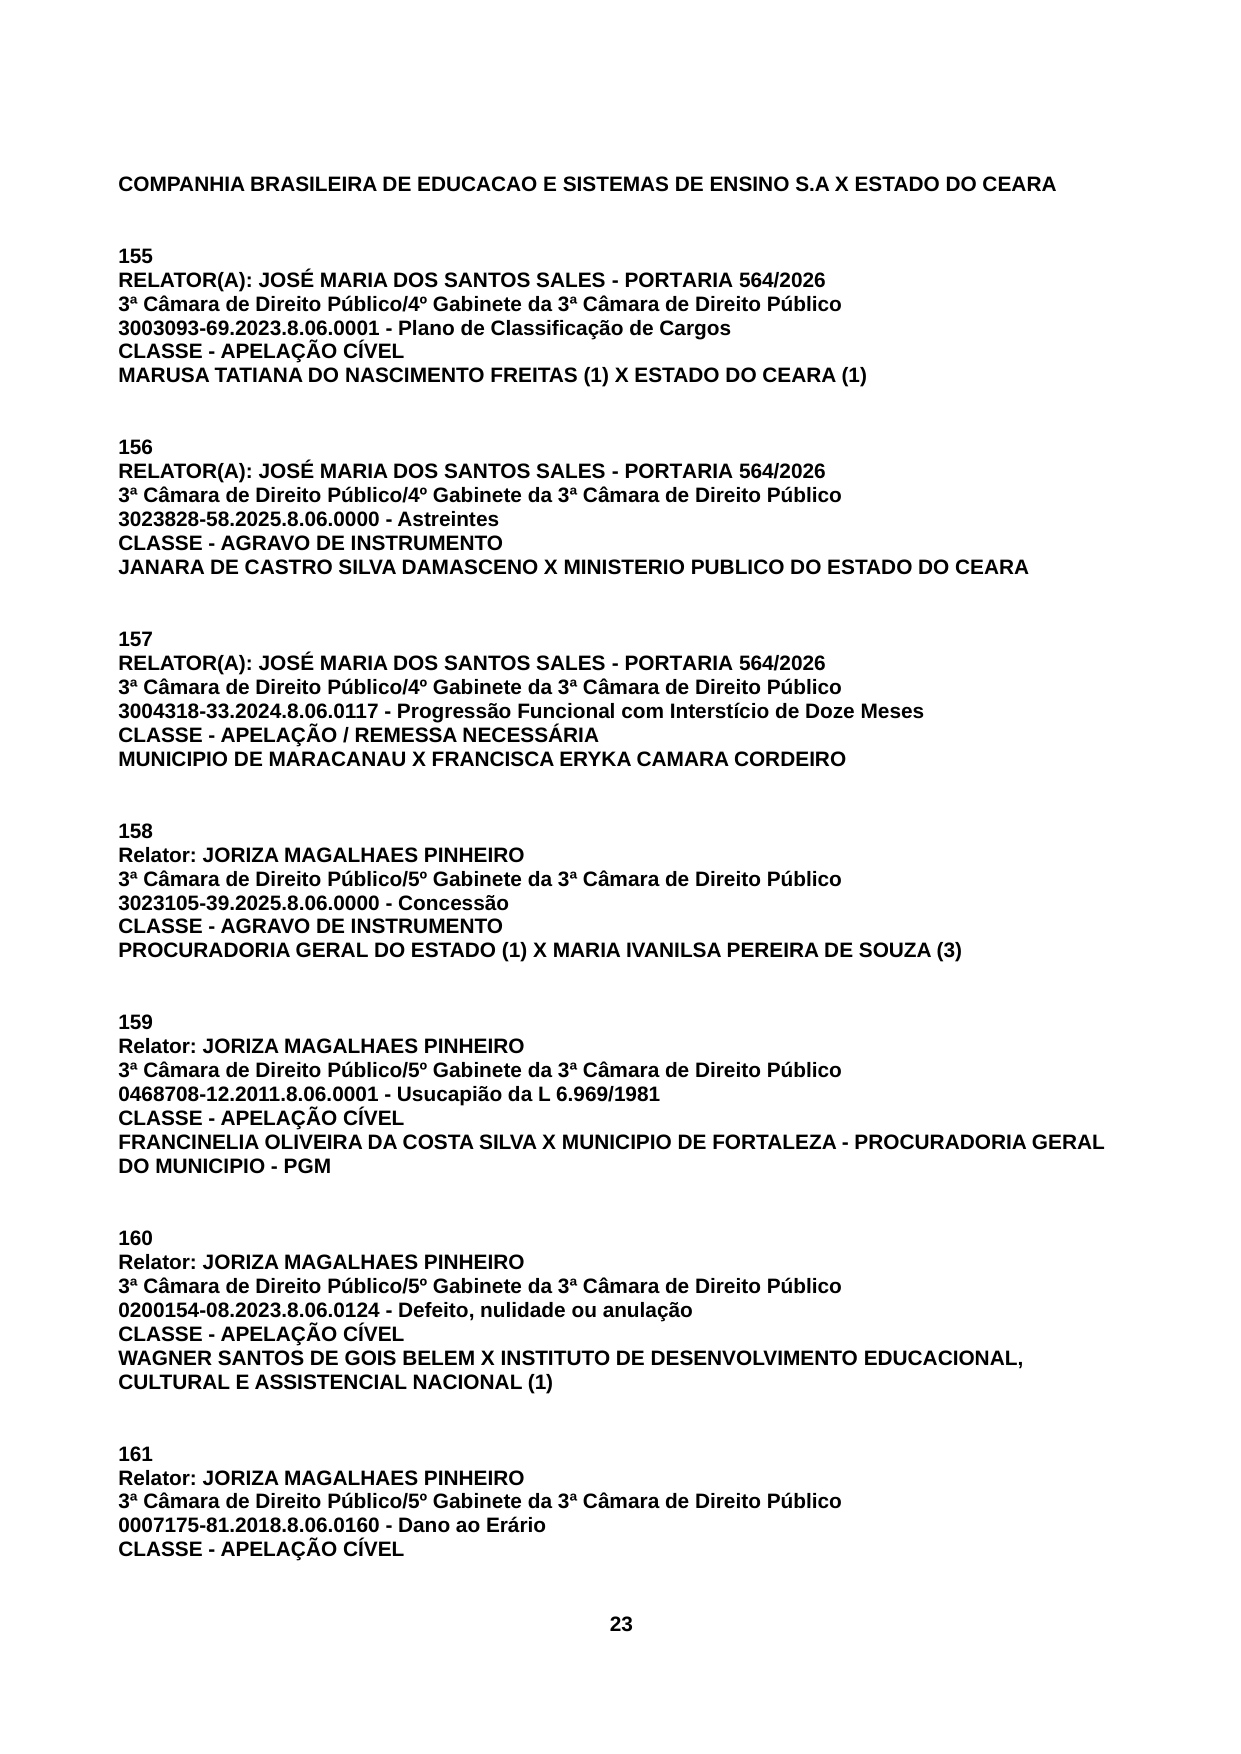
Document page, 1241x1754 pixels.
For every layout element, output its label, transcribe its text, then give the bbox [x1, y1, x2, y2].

text 159 [118, 1010, 1122, 1034]
text CLASSE - APELAÇÃO CÍVEL [118, 339, 1122, 363]
text Relator: JORIZA MAGALHAES PINHEIRO [118, 842, 1122, 866]
text 0468708-12.2011.8.06.0001 - Usucapião da L 6.969/1981 [118, 1082, 1122, 1106]
text FRANCINELIA OLIVEIRA DA COSTA SILVA X MUNICIPIO DE FORTALEZA - PROCURADORIA GERAL DO MUNICIPIO - PGM [118, 1130, 1122, 1178]
text 3023105-39.2025.8.06.0000 - Concessão [118, 890, 1122, 914]
text MARUSA TATIANA DO NASCIMENTO FREITAS (1) X ESTADO DO CEARA (1) [118, 363, 1122, 387]
text CLASSE - AGRAVO DE INSTRUMENTO [118, 531, 1122, 555]
text 3ª Câmara de Direito Público/4º Gabinete da 3ª Câmara de Direito Público [118, 483, 1122, 507]
text 3ª Câmara de Direito Público/5º Gabinete da 3ª Câmara de Direito Público [118, 1274, 1122, 1298]
text CLASSE - APELAÇÃO / REMESSA NECESSÁRIA [118, 723, 1122, 747]
text Relator: JORIZA MAGALHAES PINHEIRO [118, 1465, 1122, 1489]
text 3ª Câmara de Direito Público/4º Gabinete da 3ª Câmara de Direito Público [118, 291, 1122, 315]
text RELATOR(A): JOSÉ MARIA DOS SANTOS SALES - PORTARIA 564/2026 [118, 651, 1122, 675]
text 155 [118, 243, 1122, 267]
text 160 [118, 1226, 1122, 1250]
text Relator: JORIZA MAGALHAES PINHEIRO [118, 1250, 1122, 1274]
text 156 [118, 435, 1122, 459]
text CLASSE - APELAÇÃO CÍVEL [118, 1106, 1122, 1130]
text RELATOR(A): JOSÉ MARIA DOS SANTOS SALES - PORTARIA 564/2026 [118, 459, 1122, 483]
text 3ª Câmara de Direito Público/4º Gabinete da 3ª Câmara de Direito Público [118, 675, 1122, 699]
text 3ª Câmara de Direito Público/5º Gabinete da 3ª Câmara de Direito Público [118, 866, 1122, 890]
text 3004318-33.2024.8.06.0117 - Progressão Funcional com Interstício de Doze Meses [118, 699, 1122, 723]
text CLASSE - APELAÇÃO CÍVEL [118, 1537, 1122, 1561]
text 3003093-69.2023.8.06.0001 - Plano de Classificação de Cargos [118, 315, 1122, 339]
text MUNICIPIO DE MARACANAU X FRANCISCA ERYKA CAMARA CORDEIRO [118, 747, 1122, 771]
text 3ª Câmara de Direito Público/5º Gabinete da 3ª Câmara de Direito Público [118, 1489, 1122, 1513]
text 3023828-58.2025.8.06.0000 - Astreintes [118, 507, 1122, 531]
text PROCURADORIA GERAL DO ESTADO (1) X MARIA IVANILSA PEREIRA DE SOUZA (3) [118, 938, 1122, 962]
text 3ª Câmara de Direito Público/5º Gabinete da 3ª Câmara de Direito Público [118, 1058, 1122, 1082]
text RELATOR(A): JOSÉ MARIA DOS SANTOS SALES - PORTARIA 564/2026 [118, 267, 1122, 291]
text 157 [118, 627, 1122, 651]
text 158 [118, 818, 1122, 842]
text 161 [118, 1441, 1122, 1465]
text JANARA DE CASTRO SILVA DAMASCENO X MINISTERIO PUBLICO DO ESTADO DO CEARA [118, 555, 1122, 579]
text 0007175-81.2018.8.06.0160 - Dano ao Erário [118, 1513, 1122, 1537]
text CLASSE - AGRAVO DE INSTRUMENTO [118, 914, 1122, 938]
text Relator: JORIZA MAGALHAES PINHEIRO [118, 1034, 1122, 1058]
text 0200154-08.2023.8.06.0124 - Defeito, nulidade ou anulação [118, 1298, 1122, 1322]
text WAGNER SANTOS DE GOIS BELEM X INSTITUTO DE DESENVOLVIMENTO EDUCACIONAL, CULTURAL E ASSISTENCIAL NACIONAL (1) [118, 1346, 1122, 1393]
text CLASSE - APELAÇÃO CÍVEL [118, 1322, 1122, 1346]
text COMPANHIA BRASILEIRA DE EDUCACAO E SISTEMAS DE ENSINO S.A X ESTADO DO CEARA [118, 172, 1122, 196]
